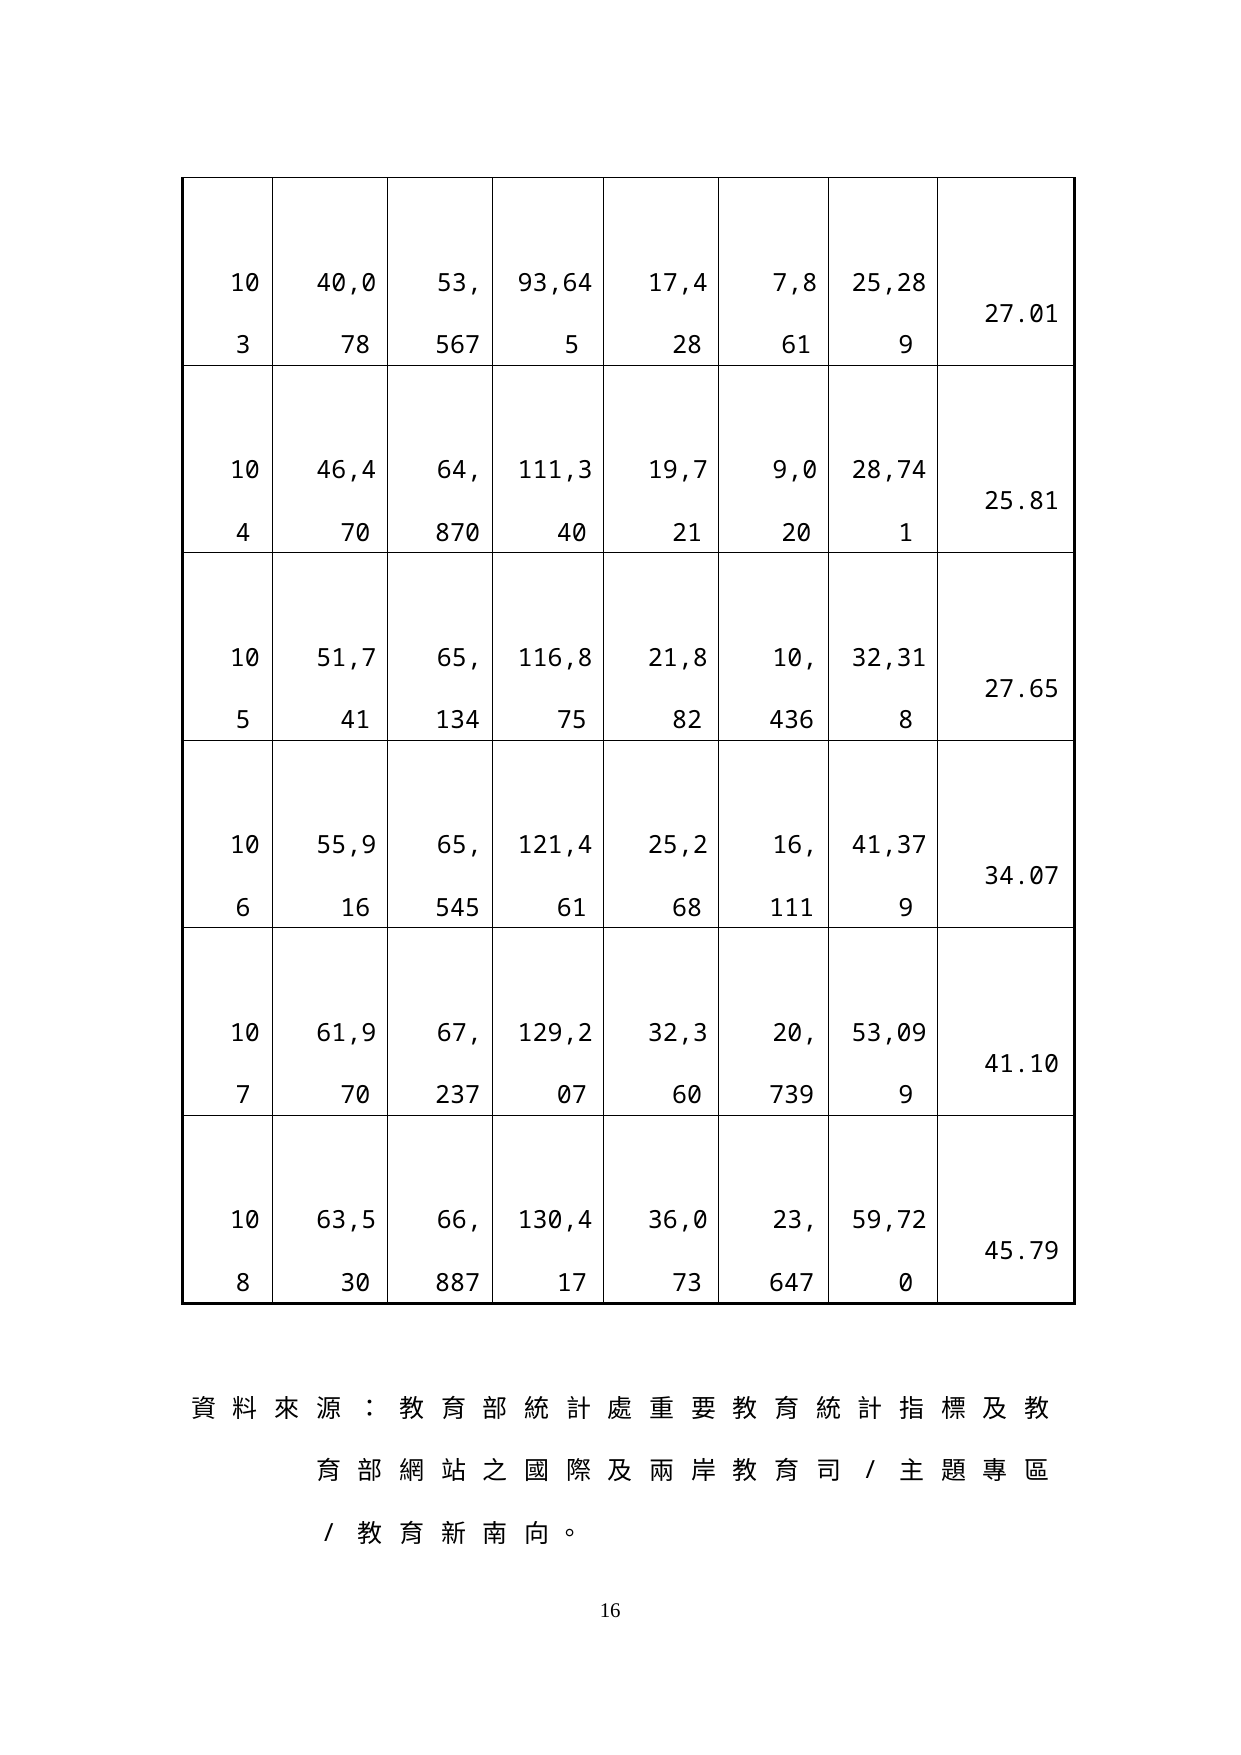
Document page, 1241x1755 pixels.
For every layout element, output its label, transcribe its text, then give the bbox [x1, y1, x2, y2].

table_cell 7,861 [719, 178, 828, 365]
table_cell 32,360 [604, 928, 718, 1115]
table_cell 103 [184, 178, 272, 365]
table_cell 32,318 [829, 553, 937, 740]
table_cell 21,882 [604, 553, 718, 740]
table_cell 105 [184, 553, 272, 740]
table_cell 25,289 [829, 178, 937, 365]
table_cell 53,099 [829, 928, 937, 1115]
table_cell 116,875 [493, 553, 603, 740]
table_cell 19,721 [604, 366, 718, 552]
table_cell 10,436 [719, 553, 828, 740]
table_cell 9,020 [719, 366, 828, 552]
table_cell 65,545 [388, 741, 492, 927]
table_cell 25.81 [938, 366, 1073, 552]
table_cell 67,237 [388, 928, 492, 1115]
table_cell 121,461 [493, 741, 603, 927]
table_cell 108 [184, 1116, 272, 1302]
table_cell 28,741 [829, 366, 937, 552]
table_cell 41,379 [829, 741, 937, 927]
table_cell 45.79 [938, 1116, 1073, 1302]
table_cell 27.65 [938, 553, 1073, 740]
table_cell 59,720 [829, 1116, 937, 1302]
table_cell 46,470 [273, 366, 387, 552]
table_cell 65,134 [388, 553, 492, 740]
table_cell 63,530 [273, 1116, 387, 1302]
text 資料來源：教育部統計處重要教育統計指標及教育部網站之國際及兩岸教育司/主題專區/教育新南向。 [183, 1365, 1058, 1552]
table_cell 66,887 [388, 1116, 492, 1302]
table_cell 111,340 [493, 366, 603, 552]
table_cell 41.10 [938, 928, 1073, 1115]
table_cell 40,078 [273, 178, 387, 365]
table_cell 106 [184, 741, 272, 927]
table_cell 130,417 [493, 1116, 603, 1302]
table_cell 51,741 [273, 553, 387, 740]
table_cell 25,268 [604, 741, 718, 927]
table_cell 129,207 [493, 928, 603, 1115]
table_cell 17,428 [604, 178, 718, 365]
table_cell 61,970 [273, 928, 387, 1115]
table_cell 23,647 [719, 1116, 828, 1302]
table_cell 34.07 [938, 741, 1073, 927]
table_cell 36,073 [604, 1116, 718, 1302]
table_cell 53,567 [388, 178, 492, 365]
table_cell 16,111 [719, 741, 828, 927]
table_cell 64,870 [388, 366, 492, 552]
table_cell 27.01 [938, 178, 1073, 365]
table_cell 20,739 [719, 928, 828, 1115]
table_cell 93,645 [493, 178, 603, 365]
table_cell 55,916 [273, 741, 387, 927]
table_cell 104 [184, 366, 272, 552]
table_cell 107 [184, 928, 272, 1115]
